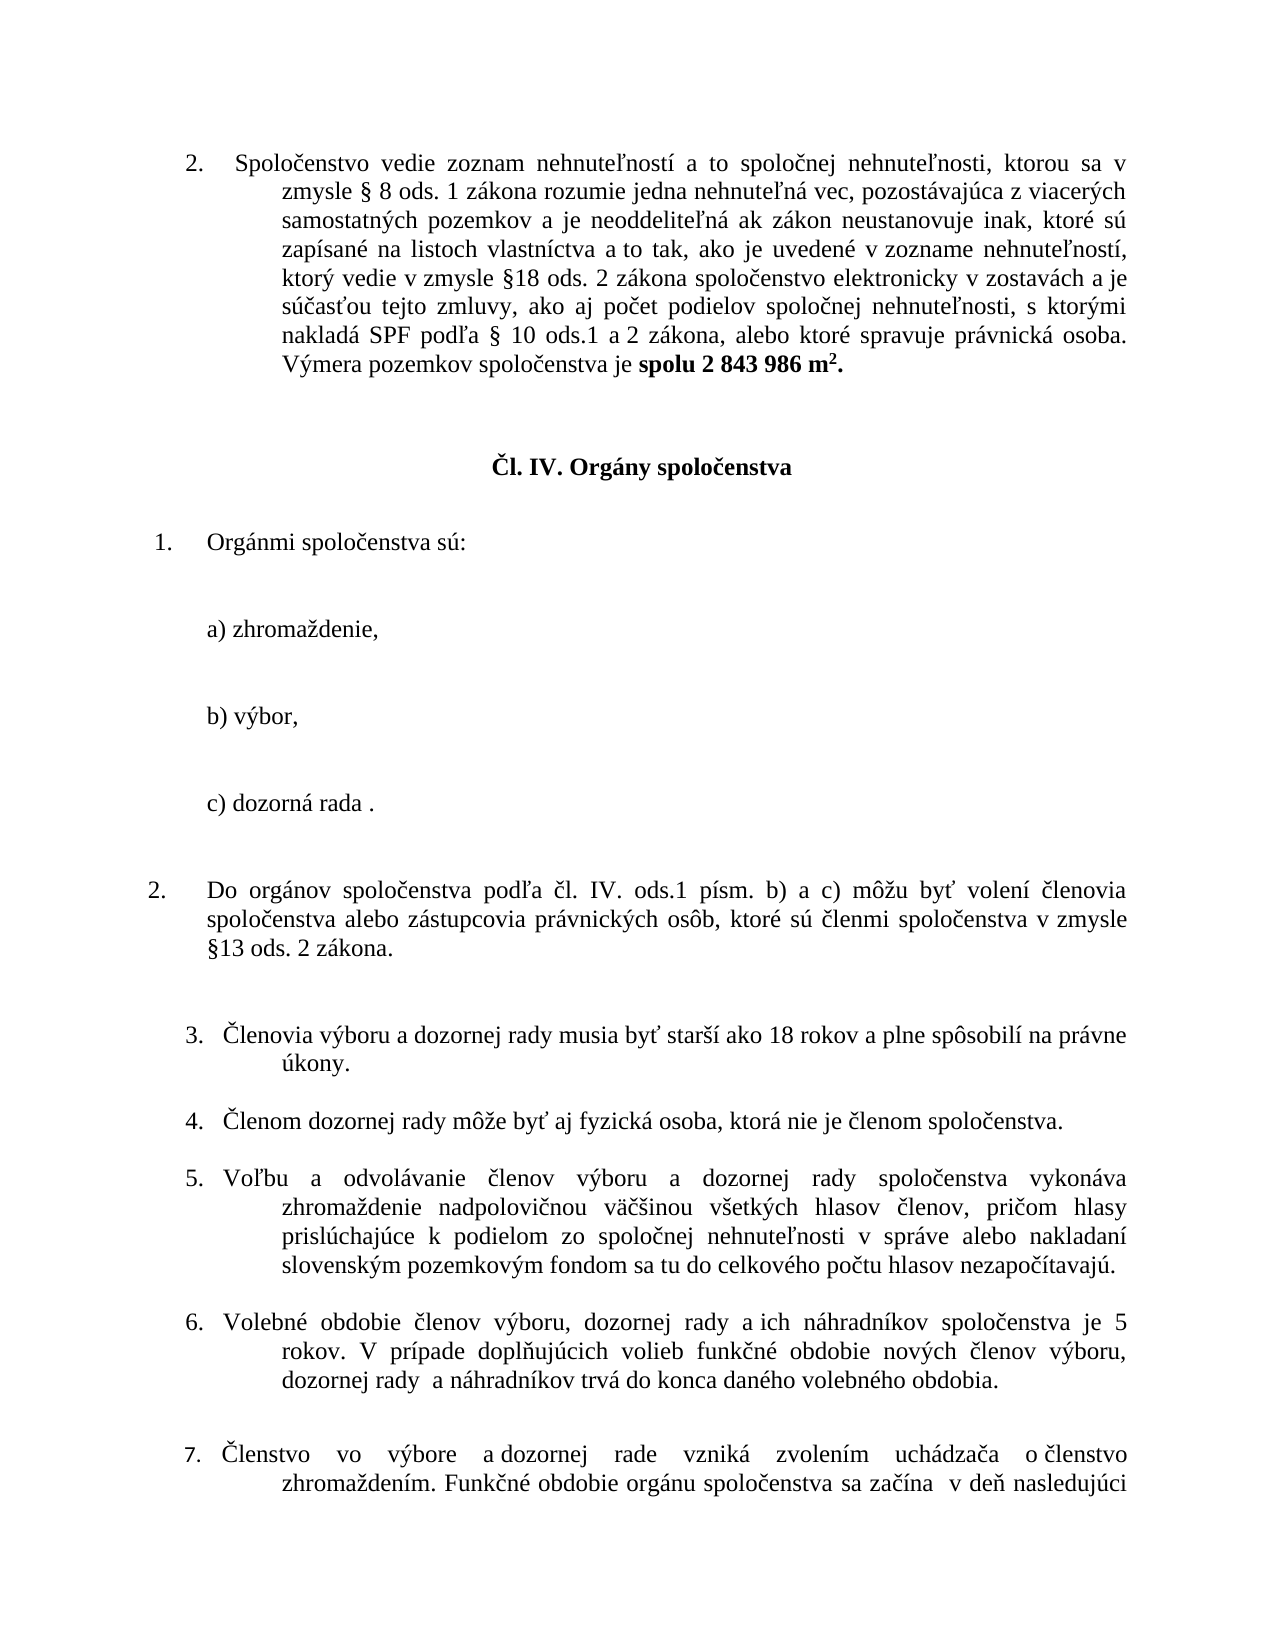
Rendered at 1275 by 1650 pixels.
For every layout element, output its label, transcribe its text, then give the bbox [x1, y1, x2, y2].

list Spoločenstvo vedie zoznam nehnuteľností a to spoločnej nehnuteľnosti, ktorou sa v zmysle § 8 ods. 1 zákona rozumie jedna nehnuteľná vec, pozostávajúca z viacerých samostatných pozemkov a je neoddeliteľná ak zákon neustanovuje inak, ktoré sú zapísané na listoch vlastníctva a to tak, ako je uvedené v zozname nehnuteľností, ktorý vedie v zmysle §18 ods. 2 zákona spoločenstvo elektronicky v zostavách a je súčasťou tejto zmluvy, ako aj počet podielov spoločnej nehnuteľnosti, s ktorými nakladá SPF podľa § 10 ods.1 a 2 zákona, alebo ktoré spravuje právnická osoba. Výmera pozemkov spoločenstva je spolu 2 843 986 m2. [185, 148, 1127, 378]
list Volebné obdobie členov výboru, dozornej rady a ich náhradníkov spoločenstva je 5 rokov. V prípade doplňujúcich volieb funkčné obdobie nových členov výboru, dozornej rady a náhradníkov trvá do konca daného volebného obdobia. [185, 1307, 1127, 1393]
text 2. Do orgánov spoločenstva podľa čl. IV. ods.1 písm. b) a c) môžu byť volení členovia spoločenstva alebo zástupcovia právnických osôb, ktoré sú členmi spoločenstva v zmysle §13 ods. 2 zákona. [148, 876, 1127, 962]
list Voľbu a odvolávanie členov výboru a dozornej rady spoločenstva vykonáva zhromaždenie nadpolovičnou väčšinou všetkých hlasov členov, pričom hlasy prislúchajúce k podielom zo spoločnej nehnuteľnosti v správe alebo nakladaní slovenským pozemkovým fondom sa tu do celkového počtu hlasov nezapočítavajú. [185, 1163, 1127, 1278]
text b) výbor, [148, 701, 1127, 730]
list Členstvo vo výbore a dozornej rade vzniká zvolením uchádzača o členstvo zhromaždením. Funkčné obdobie orgánu spoločenstva sa začína v deň nasledujúci [184, 1439, 1127, 1497]
text 1. Orgánmi spoločenstva sú: [148, 527, 1127, 556]
text a) zhromaždenie, [148, 614, 1127, 643]
list Členom dozornej rady môže byť aj fyzická osoba, ktorá nie je členom spoločenstva. [185, 1106, 1127, 1135]
text c) dozorná rada . [148, 788, 1127, 817]
list Členovia výboru a dozornej rady musia byť starší ako 18 rokov a plne spôsobilí na právne úkony. [185, 1020, 1127, 1077]
text Čl. IV. Orgány spoločenstva [148, 452, 1127, 481]
